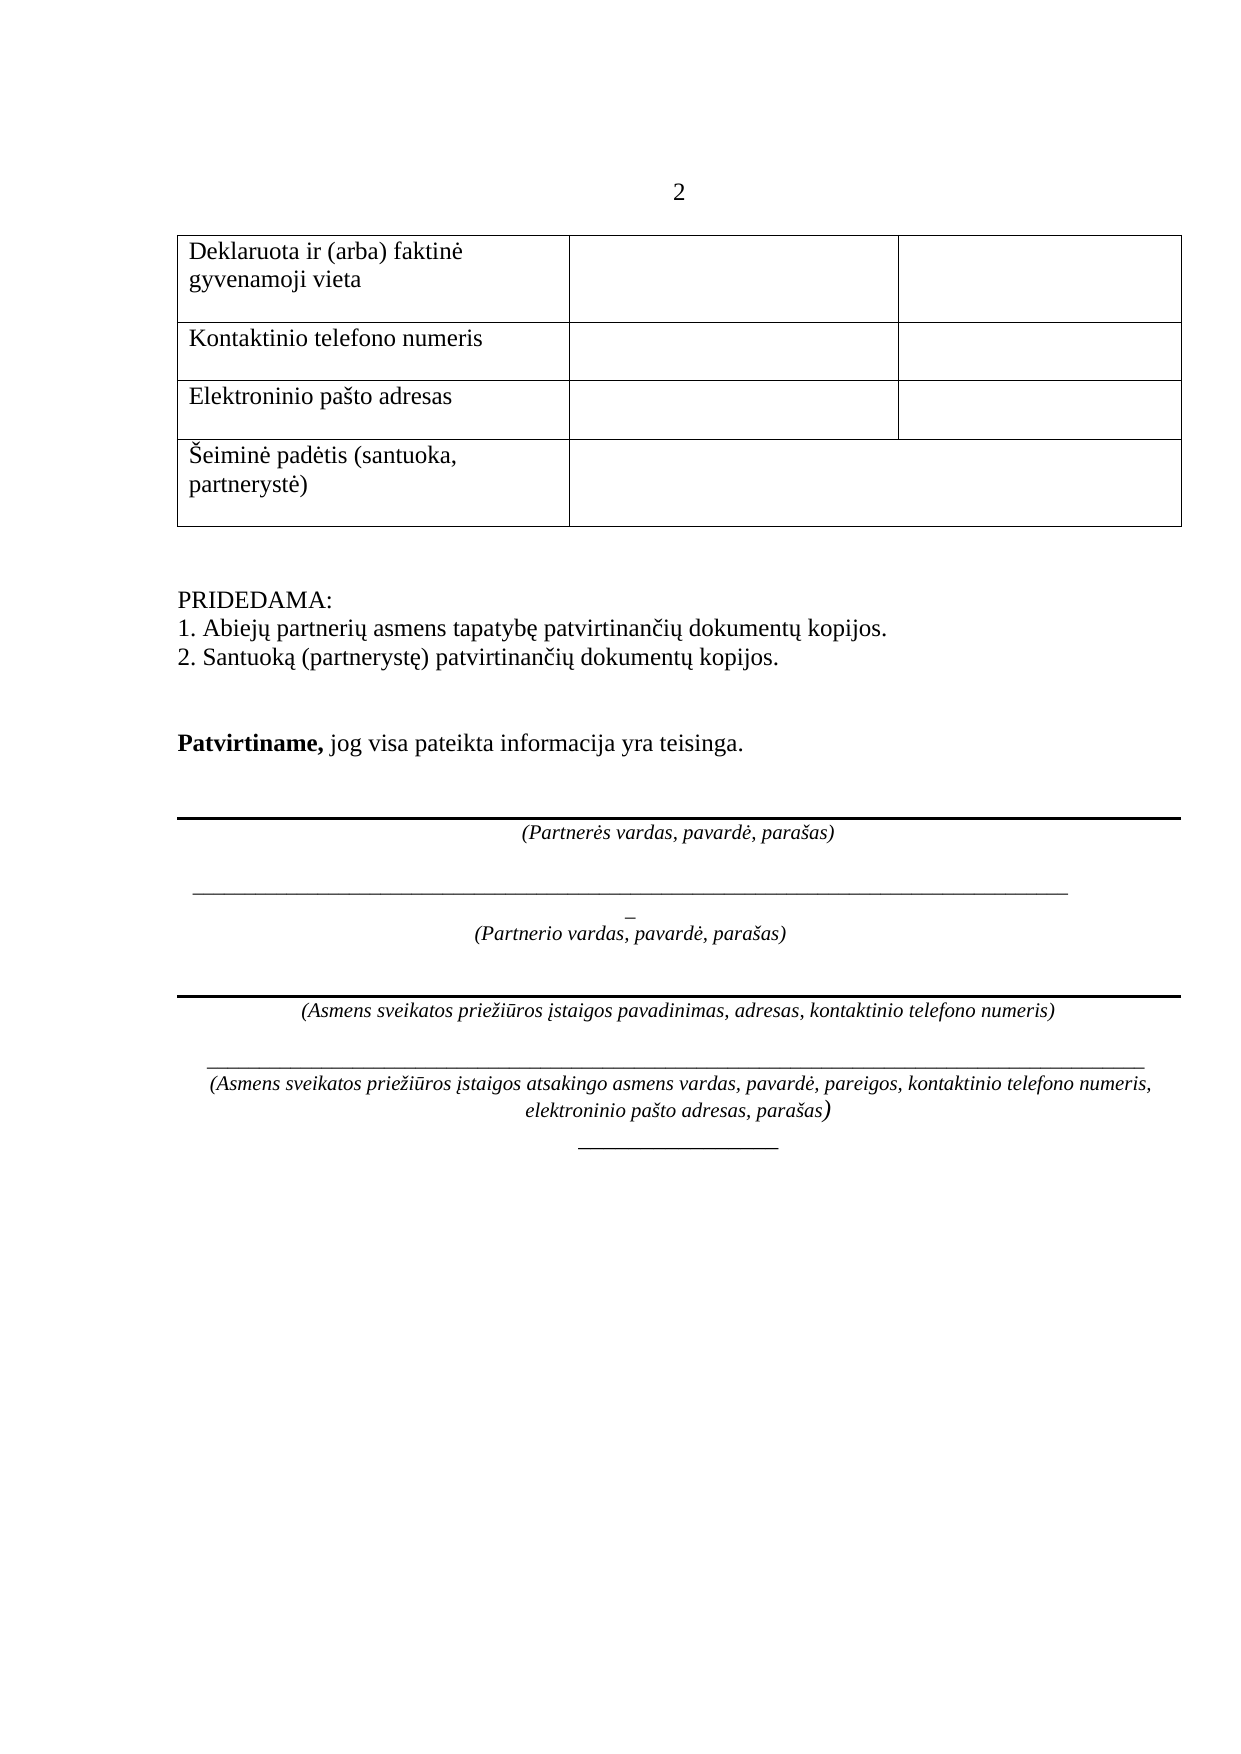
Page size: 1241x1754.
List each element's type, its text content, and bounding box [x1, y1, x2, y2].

table_cell Kontaktinio telefono numeris [178, 323, 569, 380]
table_header _____________________________________________________________________________________ (Partnerio vardas, pavardė, parašas) [177, 873, 1085, 969]
text 2. Santuoką (partnerystę) patvirtinančių dokumentų kopijos. [177, 642, 1181, 671]
table_cell Elektroninio pašto adresas [178, 381, 569, 439]
text PRIDEDAMA: [177, 585, 1181, 613]
table_cell [570, 440, 1181, 526]
table_cell [570, 323, 898, 380]
table_cell [570, 236, 898, 322]
table_cell Deklaruota ir (arba) faktinė gyvenamoji vieta [178, 236, 569, 322]
text Patvirtiname, jog visa pateikta informacija yra teisinga. [177, 728, 1181, 757]
text (Partnerės vardas, pavardė, parašas) [177, 820, 1181, 844]
text (Asmens sveikatos priežiūros įstaigos pavadinimas, adresas, kontaktinio telefono numeris) [177, 998, 1181, 1022]
table_cell [570, 381, 898, 439]
table_cell [899, 381, 1181, 439]
table_cell [899, 323, 1181, 380]
text (Asmens sveikatos priežiūros įstaigos atsakingo asmens vardas, pavardė, pareigos, kontaktinio telefono numeris, elektroninio pašto adresas, parašas) [177, 1071, 1181, 1123]
table_header [1085, 873, 1117, 969]
table_cell [899, 236, 1181, 322]
text __________________________________________________________________________________________ [177, 1046, 1181, 1071]
text ________________ [177, 1123, 1181, 1152]
table_cell Šeiminė padėtis (santuoka, partnerystė) [178, 440, 569, 526]
text 1. Abiejų partnerių asmens tapatybę patvirtinančių dokumentų kopijos. [177, 613, 1181, 642]
